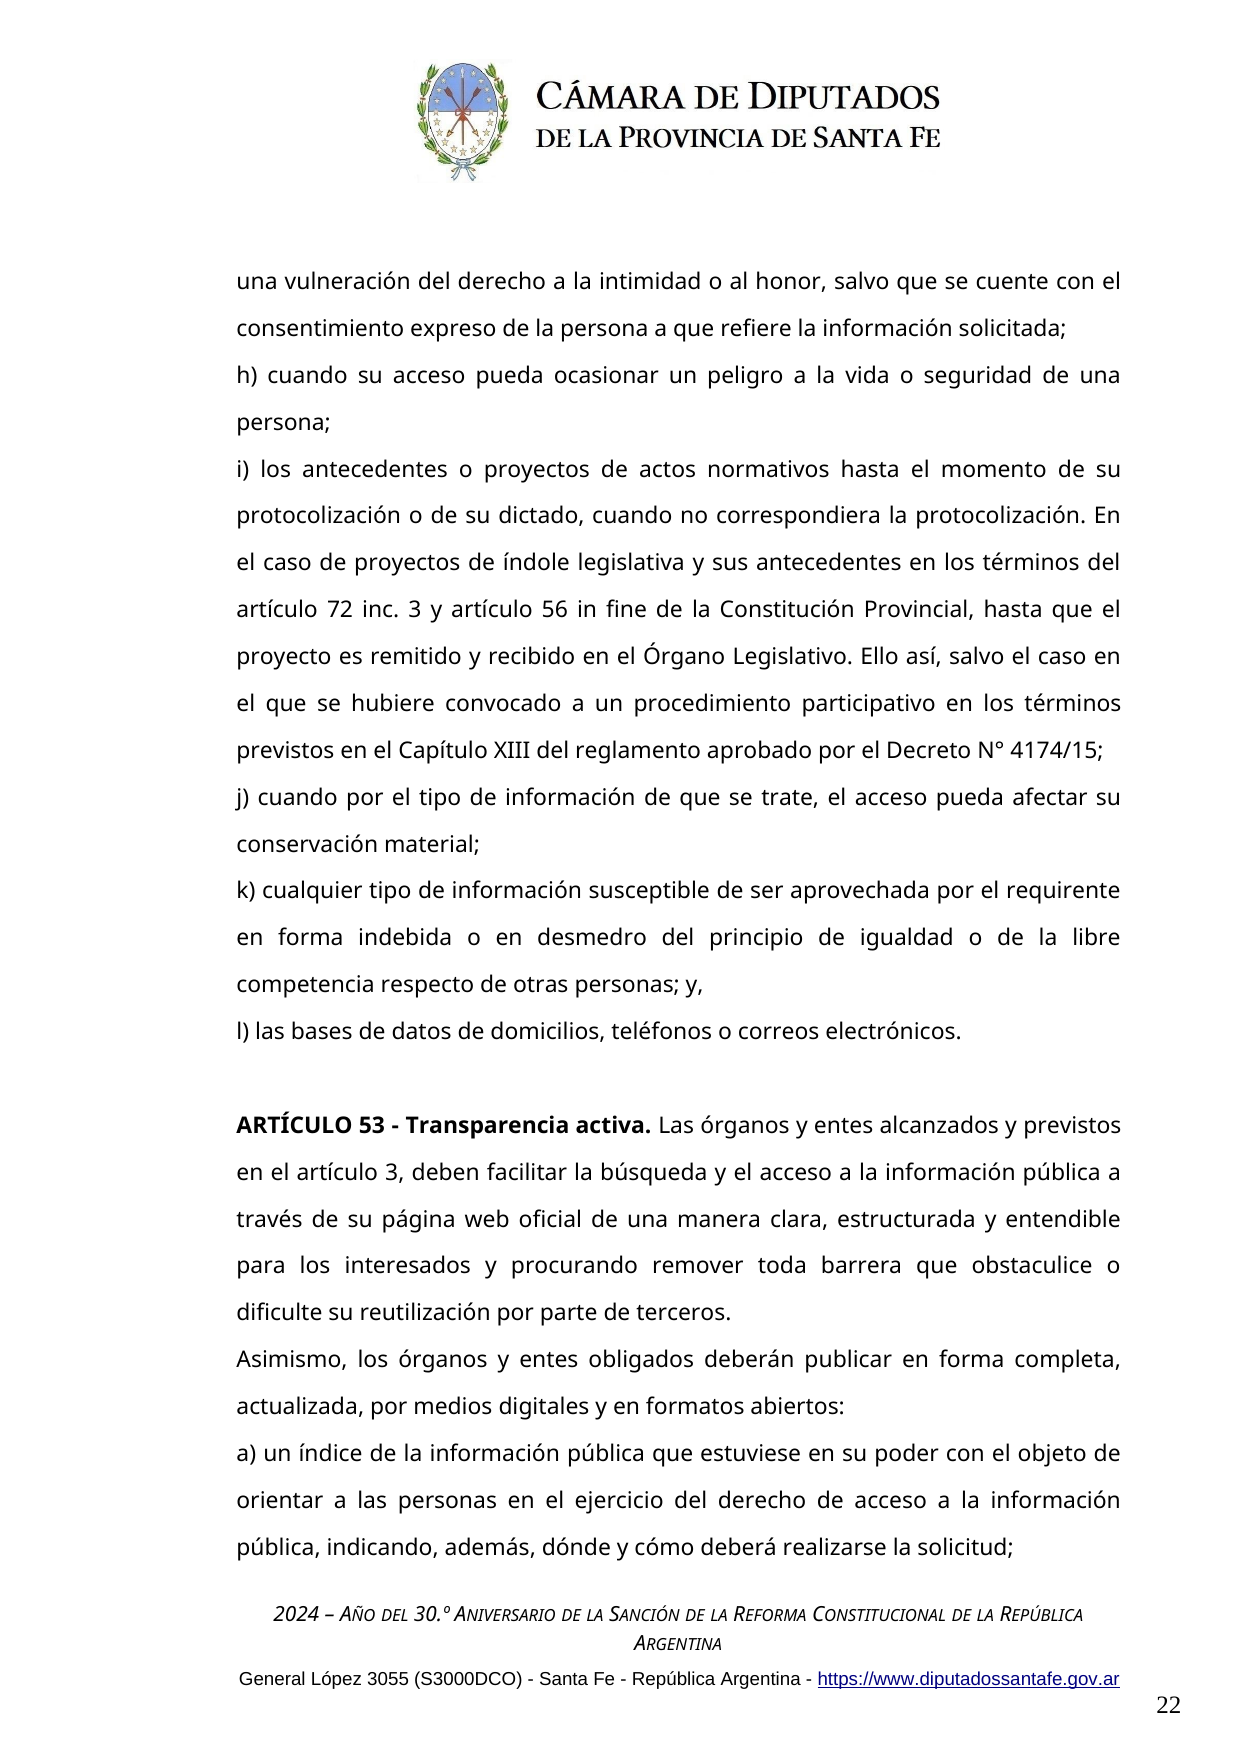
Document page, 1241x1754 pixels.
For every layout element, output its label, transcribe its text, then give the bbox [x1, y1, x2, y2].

text j) cuando por el tipo de información de que se trate, el acceso pueda afectar su conservación material; [236, 781, 1122, 859]
text h) cuando su acceso pueda ocasionar un peligro a la vida o seguridad de una persona; [236, 359, 1122, 437]
text ARTÍCULO 53 - Transparencia activa. Las órganos y entes alcanzados y previstos en el artículo 3, deben facilitar la búsqueda y el acceso a la información pública a través de su página web oficial de una manera clara, estructurada y entendible para los interesados y procurando remover toda barrera que obstaculice o dificulte su reutilización por parte de terceros. [236, 1109, 1122, 1327]
text Asimismo, los órganos y entes obligados deberán publicar en forma completa, actualizada, por medios digitales y en formatos abiertos: [236, 1343, 1122, 1421]
text l) las bases de datos de domicilios, teléfonos o correos electrónicos. [236, 1015, 1122, 1046]
picture [413, 59, 945, 183]
text a) un índice de la información pública que estuviese en su poder con el objeto de orientar a las personas en el ejercicio del derecho de acceso a la información pública, indicando, además, dónde y cómo deberá realizarse la solicitud; [236, 1437, 1122, 1562]
text k) cualquier tipo de información susceptible de ser aprovechada por el requirente en forma indebida o en desmedro del principio de igualdad o de la libre competencia respecto de otras personas; y, [236, 874, 1122, 999]
text una vulneración del derecho a la intimidad o al honor, salvo que se cuente con el consentimiento expreso de la persona a que refiere la información solicitada; [236, 265, 1122, 343]
text i) los antecedentes o proyectos de actos normativos hasta el momento de su protocolización o de su dictado, cuando no correspondiera la protocolización. En el caso de proyectos de índole legislativa y sus antecedentes en los términos del artículo 72 inc. 3 y artículo 56 in fine de la Constitución Provincial, hasta que el proyecto es remitido y recibido en el Órgano Legislativo. Ello así, salvo el caso en el que se hubiere convocado a un procedimiento participativo en los términos previstos en el Capítulo XIII del reglamento aprobado por el Decreto N° 4174/15; [236, 452, 1122, 765]
